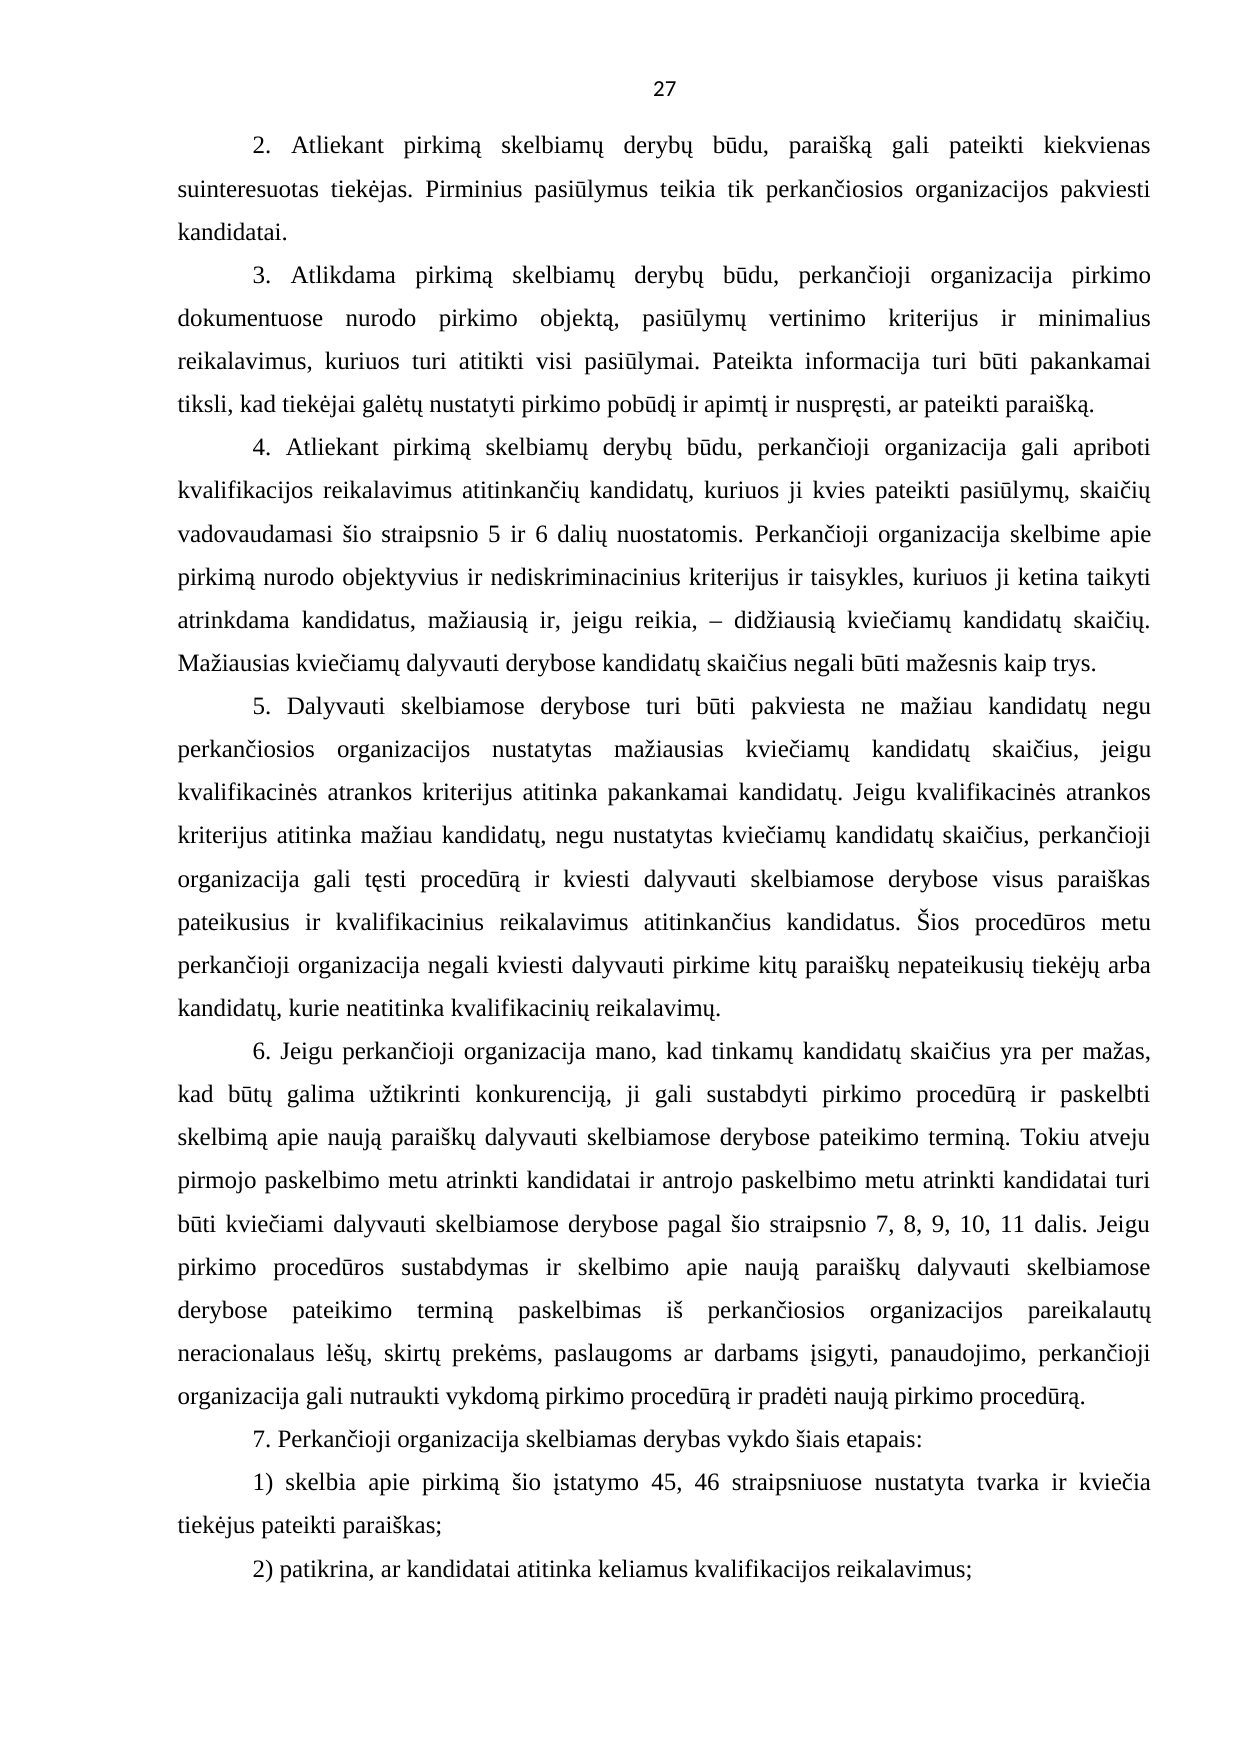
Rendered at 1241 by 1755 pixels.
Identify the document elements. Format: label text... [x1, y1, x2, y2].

text 2) patikrina, ar kandidatai atitinka keliamus kvalifikacijos reikalavimus; [177, 1554, 1152, 1582]
text 7. Perkančioji organizacija skelbiamas derybas vykdo šiais etapais: [177, 1424, 1152, 1453]
text 1) skelbia apie pirkimą šio įstatymo 45, 46 straipsniuose nustatyta tvarka ir kviečia tiekėjus pateikti paraiškas; [177, 1467, 1152, 1539]
text 3. Atlikdama pirkimą skelbiamų derybų būdu, perkančioji organizacija pirkimo dokumentuose nurodo pirkimo objektą, pasiūlymų vertinimo kriterijus ir minimalius reikalavimus, kuriuos turi atitikti visi pasiūlymai. Pateikta informacija turi būti pakankamai tiksli, kad tiekėjai galėtų nustatyti pirkimo pobūdį ir apimtį ir nuspręsti, ar pateikti paraišką. [177, 260, 1152, 418]
text 4. Atliekant pirkimą skelbiamų derybų būdu, perkančioji organizacija gali apriboti kvalifikacijos reikalavimus atitinkančių kandidatų, kuriuos ji kvies pateikti pasiūlymų, skaičių vadovaudamasi šio straipsnio 5 ir 6 dalių nuostatomis. Perkančioji organizacija skelbime apie pirkimą nurodo objektyvius ir nediskriminacinius kriterijus ir taisykles, kuriuos ji ketina taikyti atrinkdama kandidatus, mažiausią ir, jeigu reikia, – didžiausią kviečiamų kandidatų skaičių. Mažiausias kviečiamų dalyvauti derybose kandidatų skaičius negali būti mažesnis kaip trys. [177, 432, 1152, 677]
text 2. Atliekant pirkimą skelbiamų derybų būdu, paraišką gali pateikti kiekvienas suinteresuotas tiekėjas. Pirminius pasiūlymus teikia tik perkančiosios organizacijos pakviesti kandidatai. [177, 131, 1152, 246]
text 5. Dalyvauti skelbiamose derybose turi būti pakviesta ne mažiau kandidatų negu perkančiosios organizacijos nustatytas mažiausias kviečiamų kandidatų skaičius, jeigu kvalifikacinės atrankos kriterijus atitinka pakankamai kandidatų. Jeigu kvalifikacinės atrankos kriterijus atitinka mažiau kandidatų, negu nustatytas kviečiamų kandidatų skaičius, perkančioji organizacija gali tęsti procedūrą ir kviesti dalyvauti skelbiamose derybose visus paraiškas pateikusius ir kvalifikacinius reikalavimus atitinkančius kandidatus. Šios procedūros metu perkančioji organizacija negali kviesti dalyvauti pirkime kitų paraiškų nepateikusių tiekėjų arba kandidatų, kurie neatitinka kvalifikacinių reikalavimų. [177, 691, 1152, 1022]
text 6. Jeigu perkančioji organizacija mano, kad tinkamų kandidatų skaičius yra per mažas, kad būtų galima užtikrinti konkurenciją, ji gali sustabdyti pirkimo procedūrą ir paskelbti skelbimą apie naują paraiškų dalyvauti skelbiamose derybose pateikimo terminą. Tokiu atveju pirmojo paskelbimo metu atrinkti kandidatai ir antrojo paskelbimo metu atrinkti kandidatai turi būti kviečiami dalyvauti skelbiamose derybose pagal šio straipsnio 7, 8, 9, 10, 11 dalis. Jeigu pirkimo procedūros sustabdymas ir skelbimo apie naują paraiškų dalyvauti skelbiamose derybose pateikimo terminą paskelbimas iš perkančiosios organizacijos pareikalautų neracionalaus lėšų, skirtų prekėms, paslaugoms ar darbams įsigyti, panaudojimo, perkančioji organizacija gali nutraukti vykdomą pirkimo procedūrą ir pradėti naują pirkimo procedūrą. [177, 1036, 1152, 1410]
